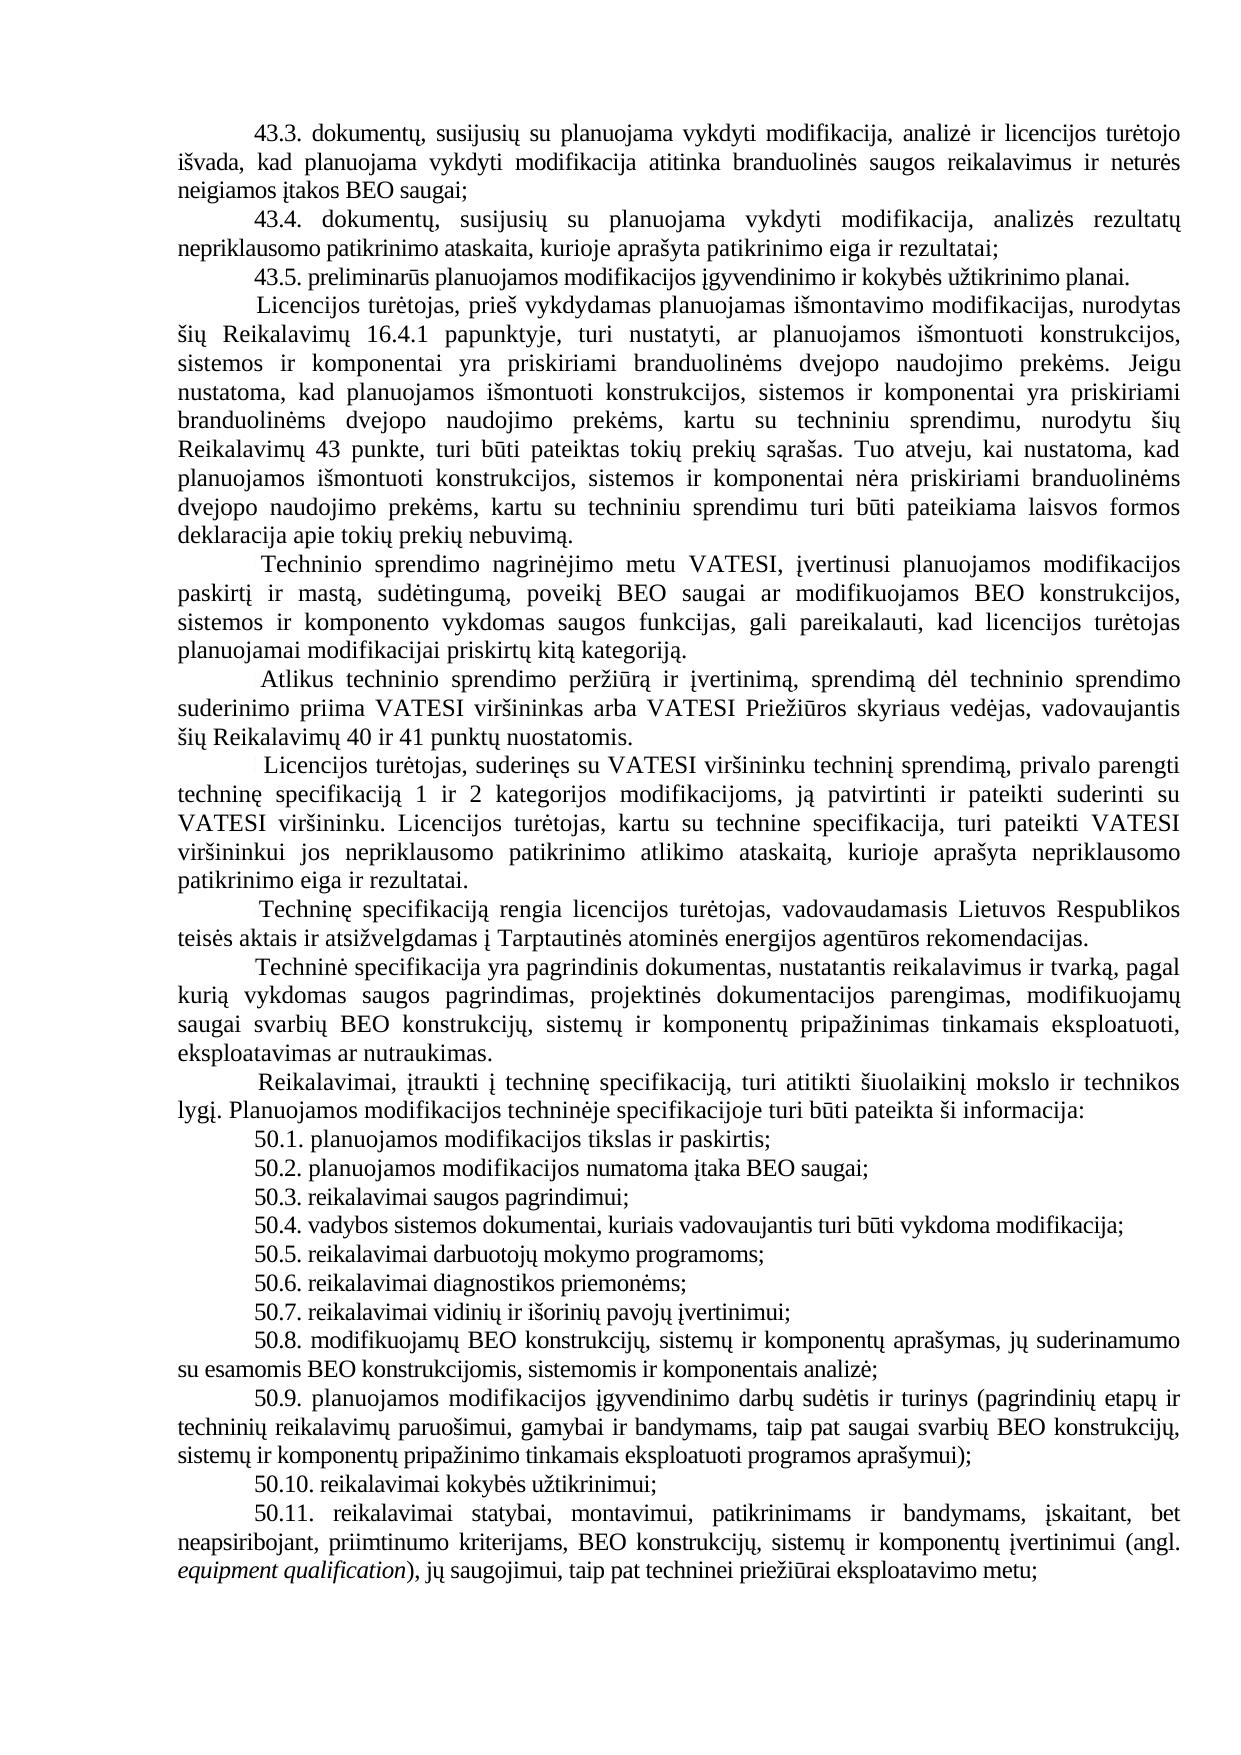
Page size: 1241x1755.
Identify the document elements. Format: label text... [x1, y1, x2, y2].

text 50.5. reikalavimai darbuotojų mokymo programoms; [177, 1239, 1181, 1268]
text 45. Techninio sprendimo nagrinėjimo metu VATESI, įvertinusi planuojamos modifikacijos paskirtį ir mastą, sudėtingumą, poveikį BEO saugai ar modifikuojamos BEO konstrukcijos, sistemos ir komponento vykdomas saugos funkcijas, gali pareikalauti, kad licencijos turėtojas planuojamai modifikacijai priskirtų kitą kategoriją. [177, 549, 1181, 664]
text 50.7. reikalavimai vidinių ir išorinių pavojų įvertinimui; [177, 1297, 1181, 1326]
text 49. Techninė specifikacija yra pagrindinis dokumentas, nustatantis reikalavimus ir tvarką, pagal kurią vykdomas saugos pagrindimas, projektinės dokumentacijos parengimas, modifikuojamų saugai svarbių BEO konstrukcijų, sistemų ir komponentų pripažinimas tinkamais eksploatuoti, eksploatavimas ar nutraukimas. [177, 952, 1181, 1067]
text 43.3. dokumentų, susijusių su planuojama vykdyti modifikacija, analizė ir licencijos turėtojo išvada, kad planuojama vykdyti modifikacija atitinka branduolinės saugos reikalavimus ir neturės neigiamos įtakos BEO saugai; [177, 118, 1181, 204]
text 50.2. planuojamos modifikacijos numatoma įtaka BEO saugai; [177, 1153, 1181, 1182]
text 43.4. dokumentų, susijusių su planuojama vykdyti modifikacija, analizės rezultatų nepriklausomo patikrinimo ataskaita, kurioje aprašyta patikrinimo eiga ir rezultatai; [177, 204, 1181, 262]
text 50. Reikalavimai, įtraukti į techninę specifikaciją, turi atitikti šiuolaikinį mokslo ir technikos lygį. Planuojamos modifikacijos techninėje specifikacijoje turi būti pateikta ši informacija: [177, 1067, 1181, 1124]
text 50.11. reikalavimai statybai, montavimui, patikrinimams ir bandymams, įskaitant, bet neapsiribojant, priimtinumo kriterijams, BEO konstrukcijų, sistemų ir komponentų įvertinimui (angl. equipment qualification), jų saugojimui, taip pat techninei priežiūrai eksploatavimo metu; [177, 1498, 1181, 1584]
text 50.9. planuojamos modifikacijos įgyvendinimo darbų sudėtis ir turinys (pagrindinių etapų ir techninių reikalavimų paruošimui, gamybai ir bandymams, taip pat saugai svarbių BEO konstrukcijų, sistemų ir komponentų pripažinimo tinkamais eksploatuoti programos aprašymui); [177, 1383, 1181, 1469]
text 46. Atlikus techninio sprendimo peržiūrą ir įvertinimą, sprendimą dėl techninio sprendimo suderinimo priima VATESI viršininkas arba VATESI Priežiūros skyriaus vedėjas, vadovaujantis šių Reikalavimų 40 ir 41 punktų nuostatomis. [177, 664, 1181, 751]
text 50.1. planuojamos modifikacijos tikslas ir paskirtis; [177, 1124, 1181, 1153]
text 44. Licencijos turėtojas, prieš vykdydamas planuojamas išmontavimo modifikacijas, nurodytas šių Reikalavimų 16.4.1 papunktyje, turi nustatyti, ar planuojamos išmontuoti konstrukcijos, sistemos ir komponentai yra priskiriami branduolinėms dvejopo naudojimo prekėms. Jeigu nustatoma, kad planuojamos išmontuoti konstrukcijos, sistemos ir komponentai yra priskiriami branduolinėms dvejopo naudojimo prekėms, kartu su techniniu sprendimu, nurodytu šių Reikalavimų 43 punkte, turi būti pateiktas tokių prekių sąrašas. Tuo atveju, kai nustatoma, kad planuojamos išmontuoti konstrukcijos, sistemos ir komponentai nėra priskiriami branduolinėms dvejopo naudojimo prekėms, kartu su techniniu sprendimu turi būti pateikiama laisvos formos deklaracija apie tokių prekių nebuvimą. [177, 291, 1181, 549]
text 50.3. reikalavimai saugos pagrindimui; [177, 1182, 1181, 1211]
text 50.6. reikalavimai diagnostikos priemonėms; [177, 1268, 1181, 1297]
text 47. Licencijos turėtojas, suderinęs su VATESI viršininku techninį sprendimą, privalo parengti techninę specifikaciją 1 ir 2 kategorijos modifikacijoms, ją patvirtinti ir pateikti suderinti su VATESI viršininku. Licencijos turėtojas, kartu su technine specifikacija, turi pateikti VATESI viršininkui jos nepriklausomo patikrinimo atlikimo ataskaitą, kurioje aprašyta nepriklausomo patikrinimo eiga ir rezultatai. [177, 751, 1181, 894]
text 50.4. vadybos sistemos dokumentai, kuriais vadovaujantis turi būti vykdoma modifikacija; [177, 1211, 1181, 1239]
text 48. Techninę specifikaciją rengia licencijos turėtojas, vadovaudamasis Lietuvos Respublikos teisės aktais ir atsižvelgdamas į Tarptautinės atominės energijos agentūros rekomendacijas. [177, 894, 1181, 952]
text 50.8. modifikuojamų BEO konstrukcijų, sistemų ir komponentų aprašymas, jų suderinamumo su esamomis BEO konstrukcijomis, sistemomis ir komponentais analizė; [177, 1326, 1181, 1383]
text 50.10. reikalavimai kokybės užtikrinimui; [177, 1469, 1181, 1498]
text 43.5. preliminarūs planuojamos modifikacijos įgyvendinimo ir kokybės užtikrinimo planai. [177, 262, 1181, 291]
